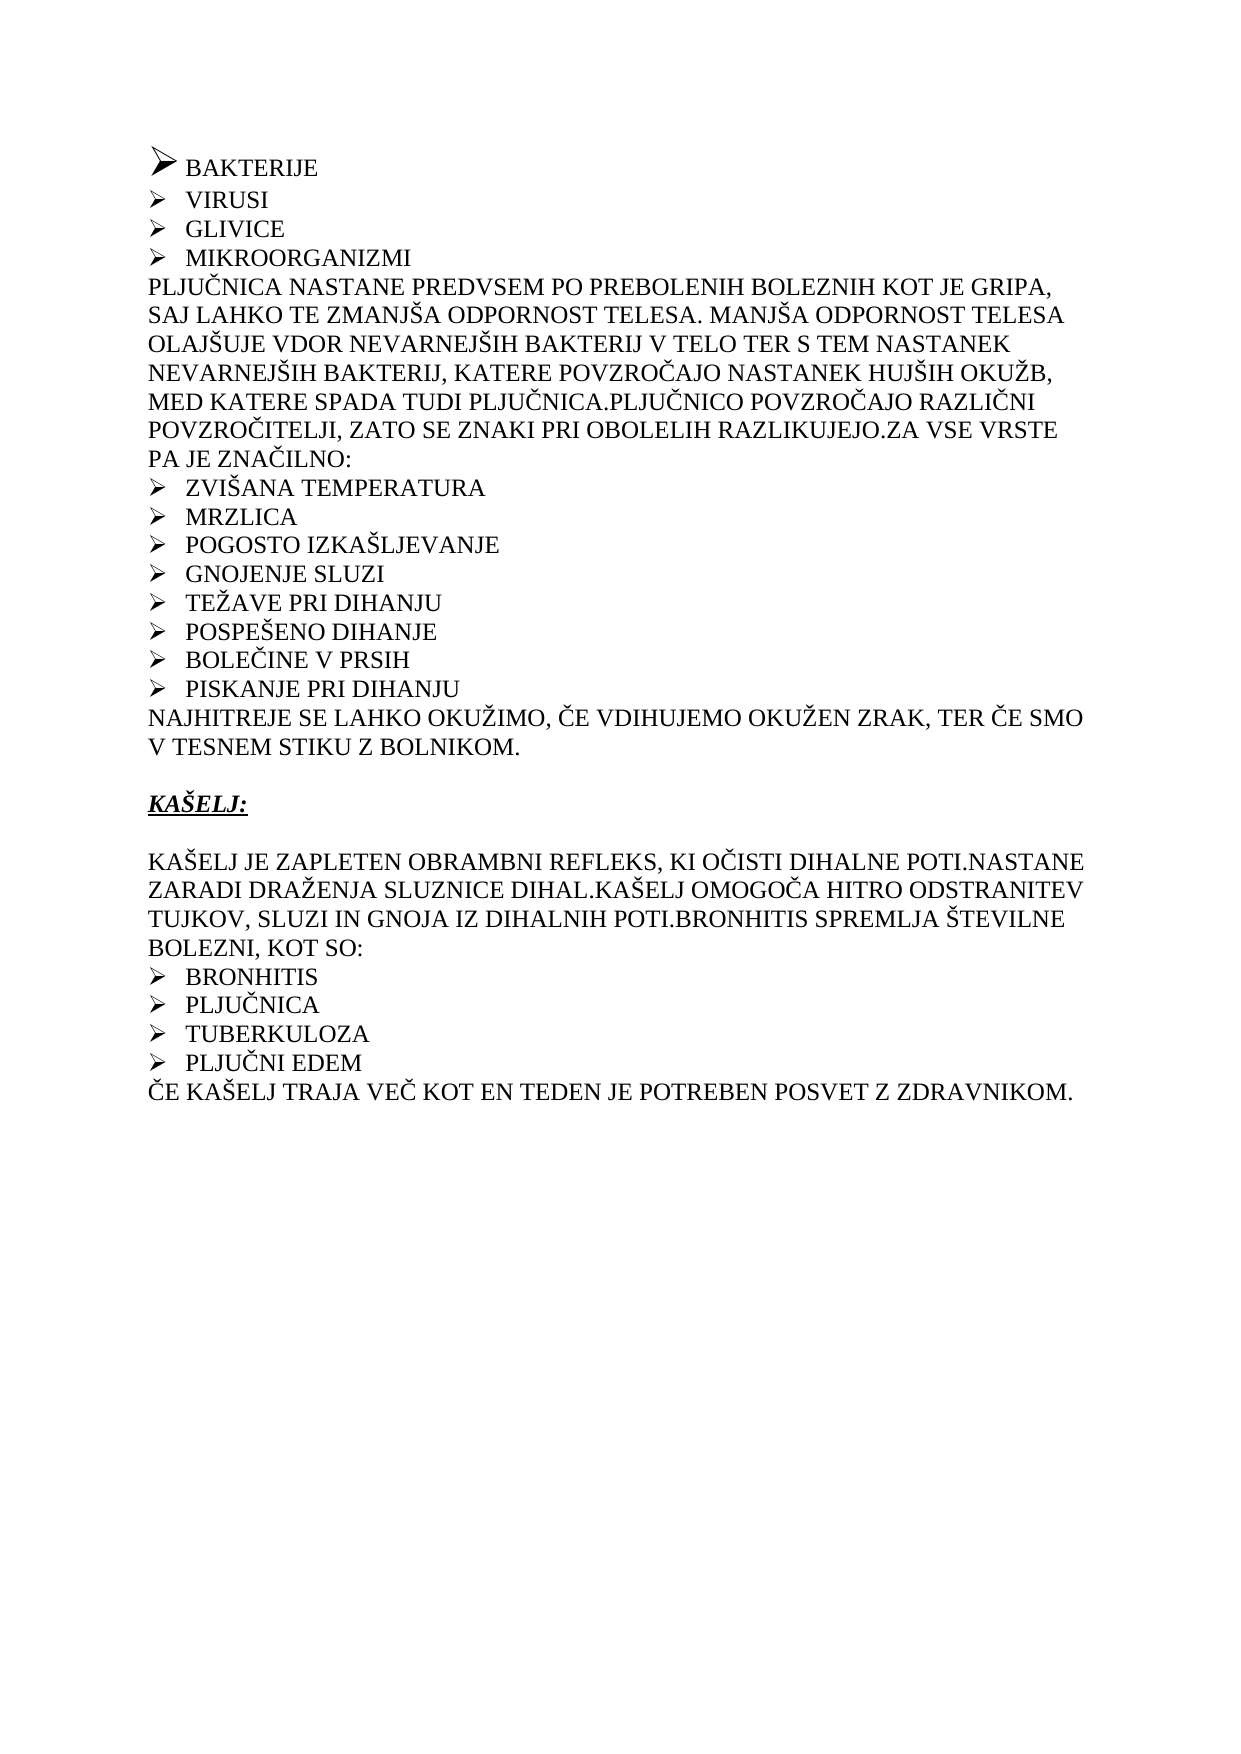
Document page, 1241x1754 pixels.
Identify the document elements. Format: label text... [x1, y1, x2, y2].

list PLJUČNI EDEM [148, 1048, 1093, 1077]
list ZVIŠANA TEMPERATURA [148, 473, 1093, 502]
list BRONHITIS [148, 962, 1093, 991]
text ČE KAŠELJ TRAJA VEČ KOT EN TEDEN JE POTREBEN POSVET Z ZDRAVNIKOM. [148, 1077, 1093, 1106]
text PLJUČNICA NASTANE PREDVSEM PO PREBOLENIH BOLEZNIH KOT JE GRIPA, SAJ LAHKO TE ZMANJŠA ODPORNOST TELESA. MANJŠA ODPORNOST TELESA OLAJŠUJE VDOR NEVARNEJŠIH BAKTERIJ V TELO TER S TEM NASTANEK NEVARNEJŠIH BAKTERIJ, KATERE POVZROČAJO NASTANEK HUJŠIH OKUŽB, MED KATERE SPADA TUDI PLJUČNICA.PLJUČNICO POVZROČAJO RAZLIČNI POVZROČITELJI, ZATO SE ZNAKI PRI OBOLELIH RAZLIKUJEJO.ZA VSE VRSTE PA JE ZNAČILNO: [148, 272, 1093, 473]
list GNOJENJE SLUZI [148, 559, 1093, 588]
text KAŠELJ JE ZAPLETEN OBRAMBNI REFLEKS, KI OČISTI DIHALNE POTI.NASTANE ZARADI DRAŽENJA SLUZNICE DIHAL.KAŠELJ OMOGOČA HITRO ODSTRANITEV TUJKOV, SLUZI IN GNOJA IZ DIHALNIH POTI.BRONHITIS SPREMLJA ŠTEVILNE BOLEZNI, KOT SO: [148, 847, 1093, 962]
list PLJUČNICA [148, 991, 1093, 1019]
list BOLEČINE V PRSIH [148, 646, 1093, 674]
list MIKROORGANIZMI [148, 243, 1093, 272]
list MRZLICA [148, 502, 1093, 531]
text NAJHITREJE SE LAHKO OKUŽIMO, ČE VDIHUJEMO OKUŽEN ZRAK, TER ČE SMO V TESNEM STIKU Z BOLNIKOM. [148, 703, 1093, 761]
list TUBERKULOZA [148, 1019, 1093, 1048]
list TEŽAVE PRI DIHANJU [148, 588, 1093, 617]
list POGOSTO IZKAŠLJEVANJE [148, 531, 1093, 559]
list POSPEŠENO DIHANJE [148, 617, 1093, 646]
text KAŠELJ: [148, 789, 1093, 818]
list BAKTERIJE [148, 148, 1093, 186]
list VIRUSI [148, 186, 1093, 214]
list GLIVICE [148, 214, 1093, 243]
list PISKANJE PRI DIHANJU [148, 674, 1093, 703]
